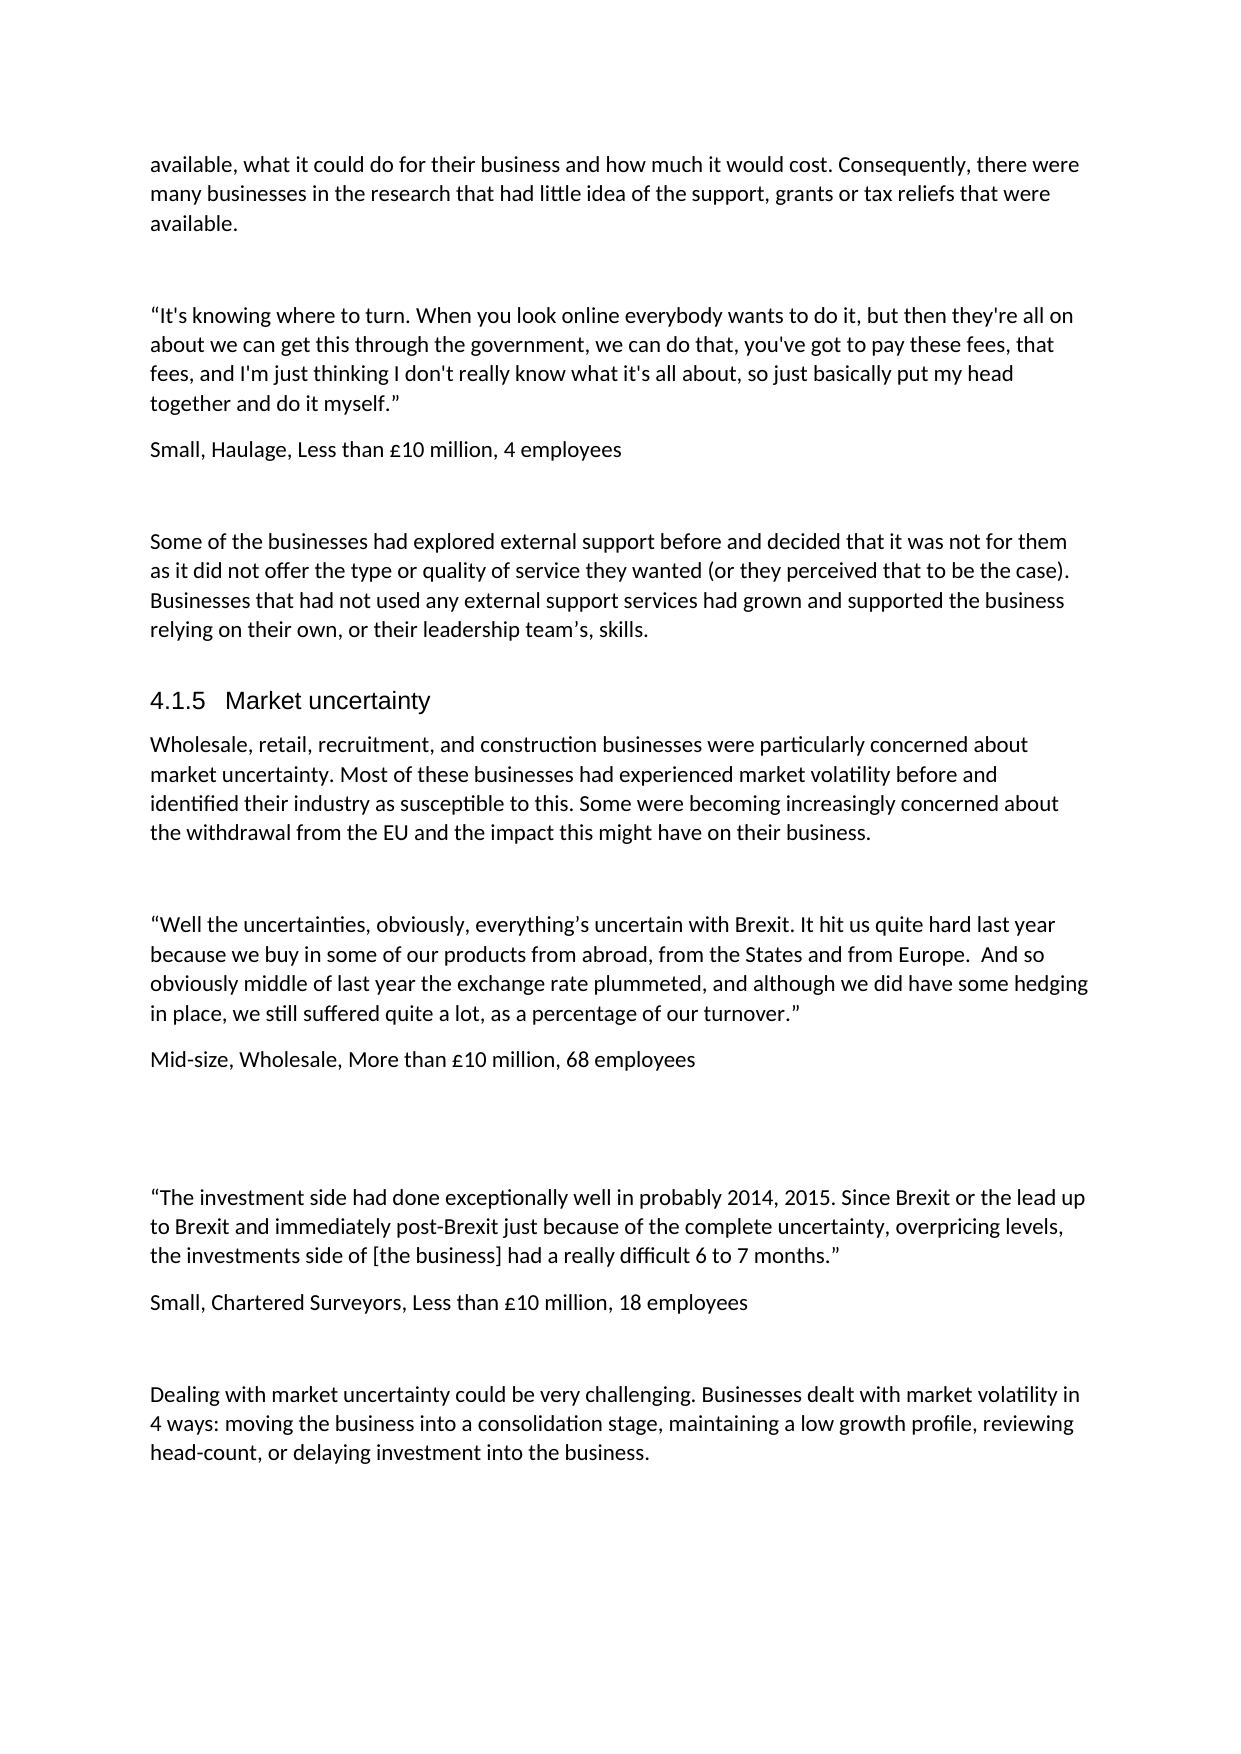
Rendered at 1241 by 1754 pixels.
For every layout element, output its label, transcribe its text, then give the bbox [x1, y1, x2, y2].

subtitle 4.1.5 Market uncertainty [150, 686, 1090, 715]
text Dealing with market uncertainty could be very challenging. Businesses dealt with market volatility in 4 ways: moving the business into a consolidation stage, maintaining a low growth profile, reviewing head-count, or delaying investment into the business. [150, 1380, 1090, 1466]
text Some of the businesses had explored external support before and decided that it was not for them as it did not offer the type or quality of service they wanted (or they perceived that to be the case). Businesses that had not used any external support services had grown and supported the business relying on their own, or their leadership team’s, skills. [150, 527, 1090, 643]
text Small, Chartered Surveyors, Less than £10 million, 18 employees [150, 1288, 1090, 1316]
text “It's knowing where to turn. When you look online everybody wants to do it, but then they're all on about we can get this through the government, we can do that, you've got to pay these fees, that fees, and I'm just thinking I don't really know what it's all about, so just basically put my head together and do it myself.” [150, 301, 1090, 417]
text available, what it could do for their business and how much it would cost. Consequently, there were many businesses in the research that had little idea of the support, grants or tax reliefs that were available. [150, 150, 1090, 237]
text Small, Haulage, Less than £10 million, 4 employees [150, 435, 1090, 463]
text “The investment side had done exceptionally well in probably 2014, 2015. Since Brexit or the lead up to Brexit and immediately post-Brexit just because of the complete uncertainty, overpricing levels, the investments side of [the business] had a really difficult 6 to 7 months.” [150, 1183, 1090, 1269]
text Mid-size, Wholesale, More than £10 million, 68 employees [150, 1045, 1090, 1073]
text Wholesale, retail, recruitment, and construction businesses were particularly concerned about market uncertainty. Most of these businesses had experienced market volatility before and identified their industry as susceptible to this. Some were becoming increasingly concerned about the withdrawal from the EU and the impact this might have on their business. [150, 730, 1090, 846]
text “Well the uncertainties, obviously, everything’s uncertain with Brexit. It hit us quite hard last year because we buy in some of our products from abroad, from the States and from Europe. And so obviously middle of last year the exchange rate plummeted, and although we did have some hedging in place, we still suffered quite a lot, as a percentage of our turnover.” [150, 911, 1090, 1027]
